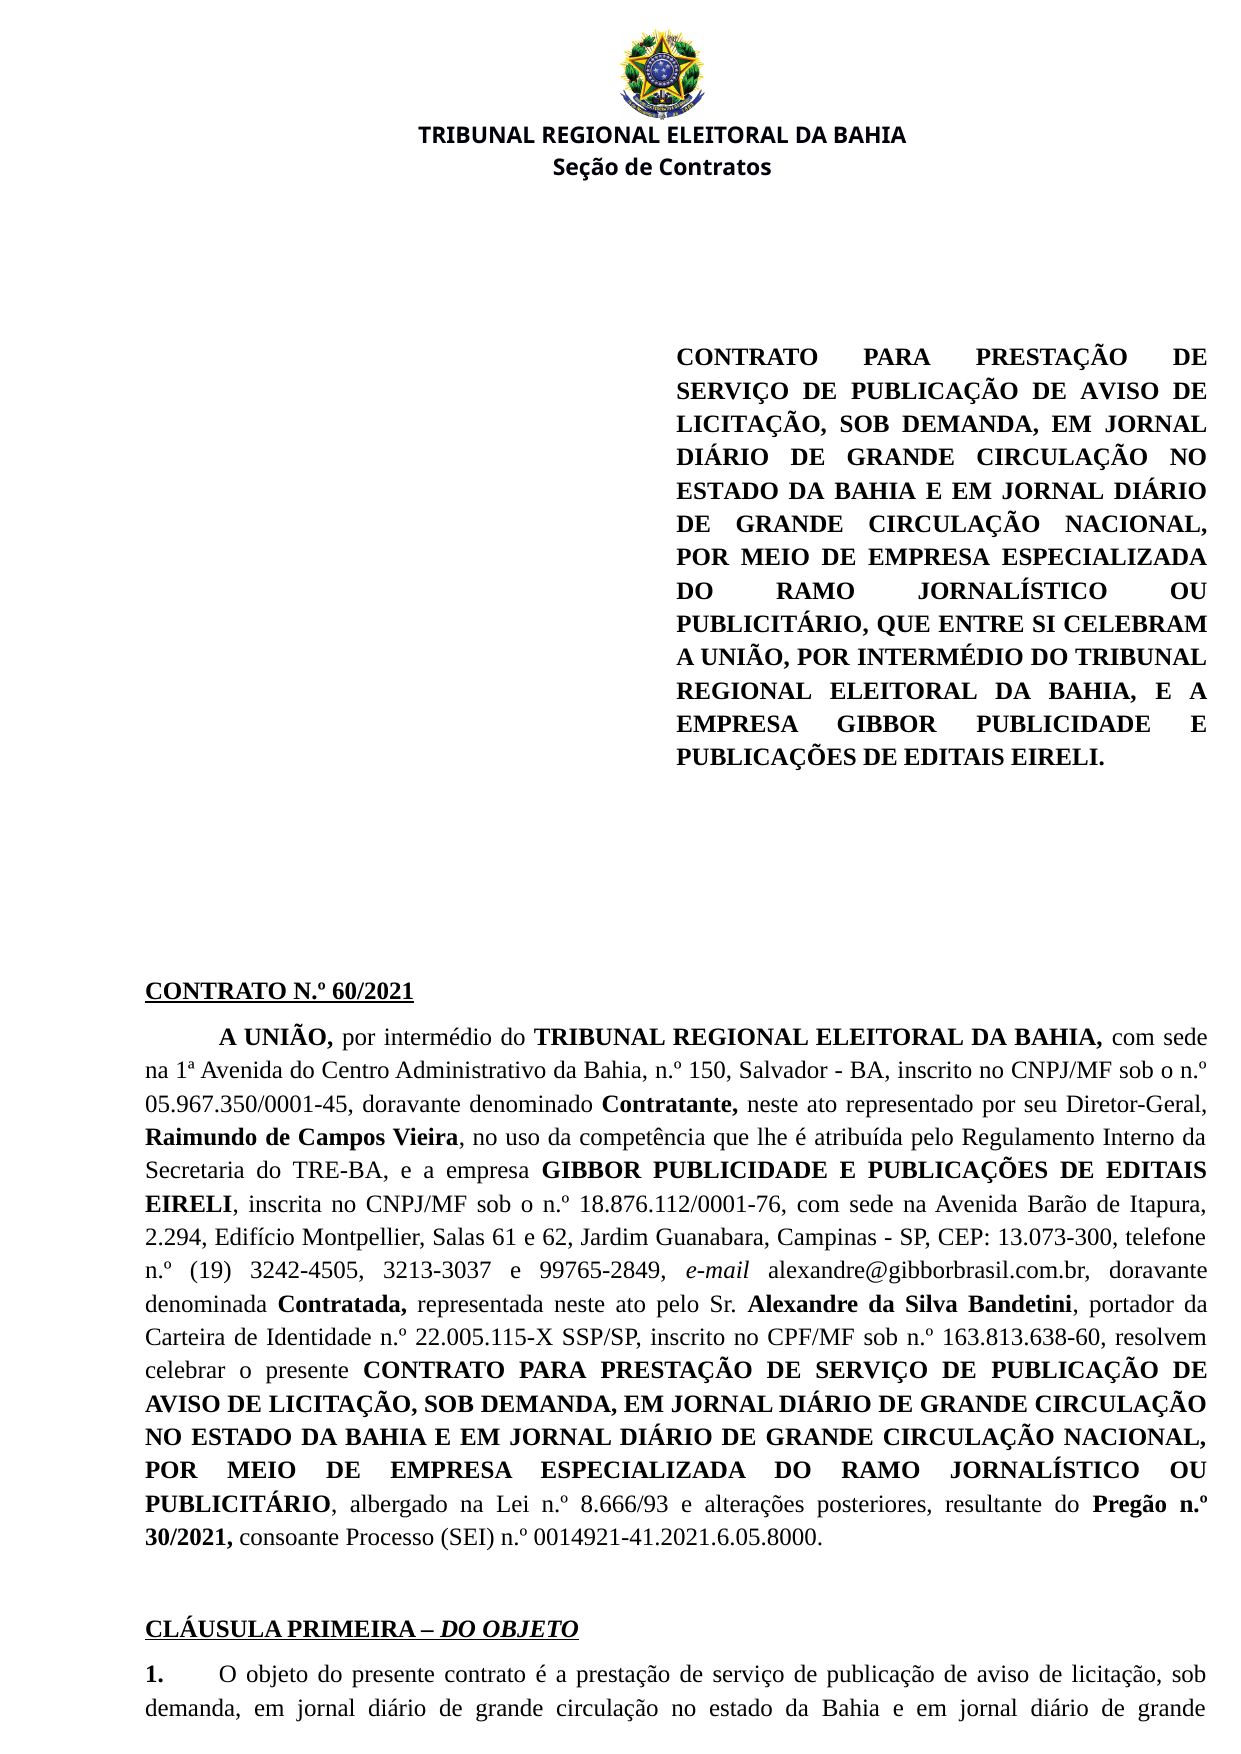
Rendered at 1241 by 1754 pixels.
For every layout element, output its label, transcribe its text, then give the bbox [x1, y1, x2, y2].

table_cell A UNIÃO, por intermédio do TRIBUNAL REGIONAL ELEITORAL DA BAHIA, com sede na 1ª Avenida do Centro Administrativo da Bahia, n.º 150, Salvador - BA, inscrito no CNPJ/MF sob o n.º 05.967.350/0001-45, doravante denominado Contratante, neste ato representado por seu Diretor-Geral, Raimundo de Campos Vieira, no uso da competência que lhe é atribuída pelo Regulamento Interno da Secretaria do TRE-BA, e a empresa GIBBOR PUBLICIDADE E PUBLICAÇÕES DE EDITAIS EIRELI, inscrita no CNPJ/MF sob o n.º 18.876.112/0001-76, com sede na Avenida Barão de Itapura, 2.294, Edifício Montpellier, Salas 61 e 62, Jardim Guanabara, Campinas - SP, CEP: 13.073-300, telefone n.º (19) 3242-4505, 3213-3037 e 99765-2849, e-mail alexandre@gibborbrasil.com.br, doravante denominada Contratada, representada neste ato pelo Sr. Alexandre da Silva Bandetini, portador da Carteira de Identidade n.º 22.005.115-X SSP/SP, inscrito no CPF/MF sob n.º 163.813.638-60, resolvem celebrar o presente CONTRATO PARA PRESTAÇÃO DE SERVIÇO DE PUBLICAÇÃO DE AVISO DE LICITAÇÃO, SOB DEMANDA, EM JORNAL DIÁRIO DE GRANDE CIRCULAÇÃO NO ESTADO DA BAHIA E EM JORNAL DIÁRIO DE GRANDE CIRCULAÇÃO NACIONAL, POR MEIO DE EMPRESA ESPECIALIZADA DO RAMO JORNALÍSTICO OU PUBLICITÁRIO, albergado na Lei n.º 8.666/93 e alterações posteriores, resultante do Pregão n.º 30/2021, consoante Processo (SEI) n.º 0014921-41.2021.6.05.8000. [133, 1019, 1219, 1564]
table_cell [133, 1565, 1219, 1610]
table_cell 1. O objeto do presente contrato é a prestação de serviço de publicação de aviso de licitação, sob demanda, em jornal diário de grande circulação no estado da Bahia e em jornal diário de grande [133, 1656, 1219, 1723]
table_cell CLÁUSULA PRIMEIRA – DO OBJETO [133, 1610, 1219, 1656]
table_cell [133, 785, 1219, 973]
table_header CONTRATO PARA PRESTAÇÃO DE SERVIÇO DE PUBLICAÇÃO DE AVISO DE LICITAÇÃO, SOB DEMANDA, EM JORNAL DIÁRIO DE GRANDE CIRCULAÇÃO NO ESTADO DA BAHIA E EM JORNAL DIÁRIO DE GRANDE CIRCULAÇÃO NACIONAL, POR MEIO DE EMPRESA ESPECIALIZADA DO RAMO JORNALÍSTICO OU PUBLICITÁRIO, QUE ENTRE SI CELEBRAM A UNIÃO, POR INTERMÉDIO DO TRIBUNAL REGIONAL ELEITORAL DA BAHIA, E A EMPRESA GIBBOR PUBLICIDADE E PUBLICAÇÕES DE EDITAIS EIRELI. [133, 339, 1219, 785]
table_cell CONTRATO N.º 60/2021 [133, 973, 1219, 1019]
